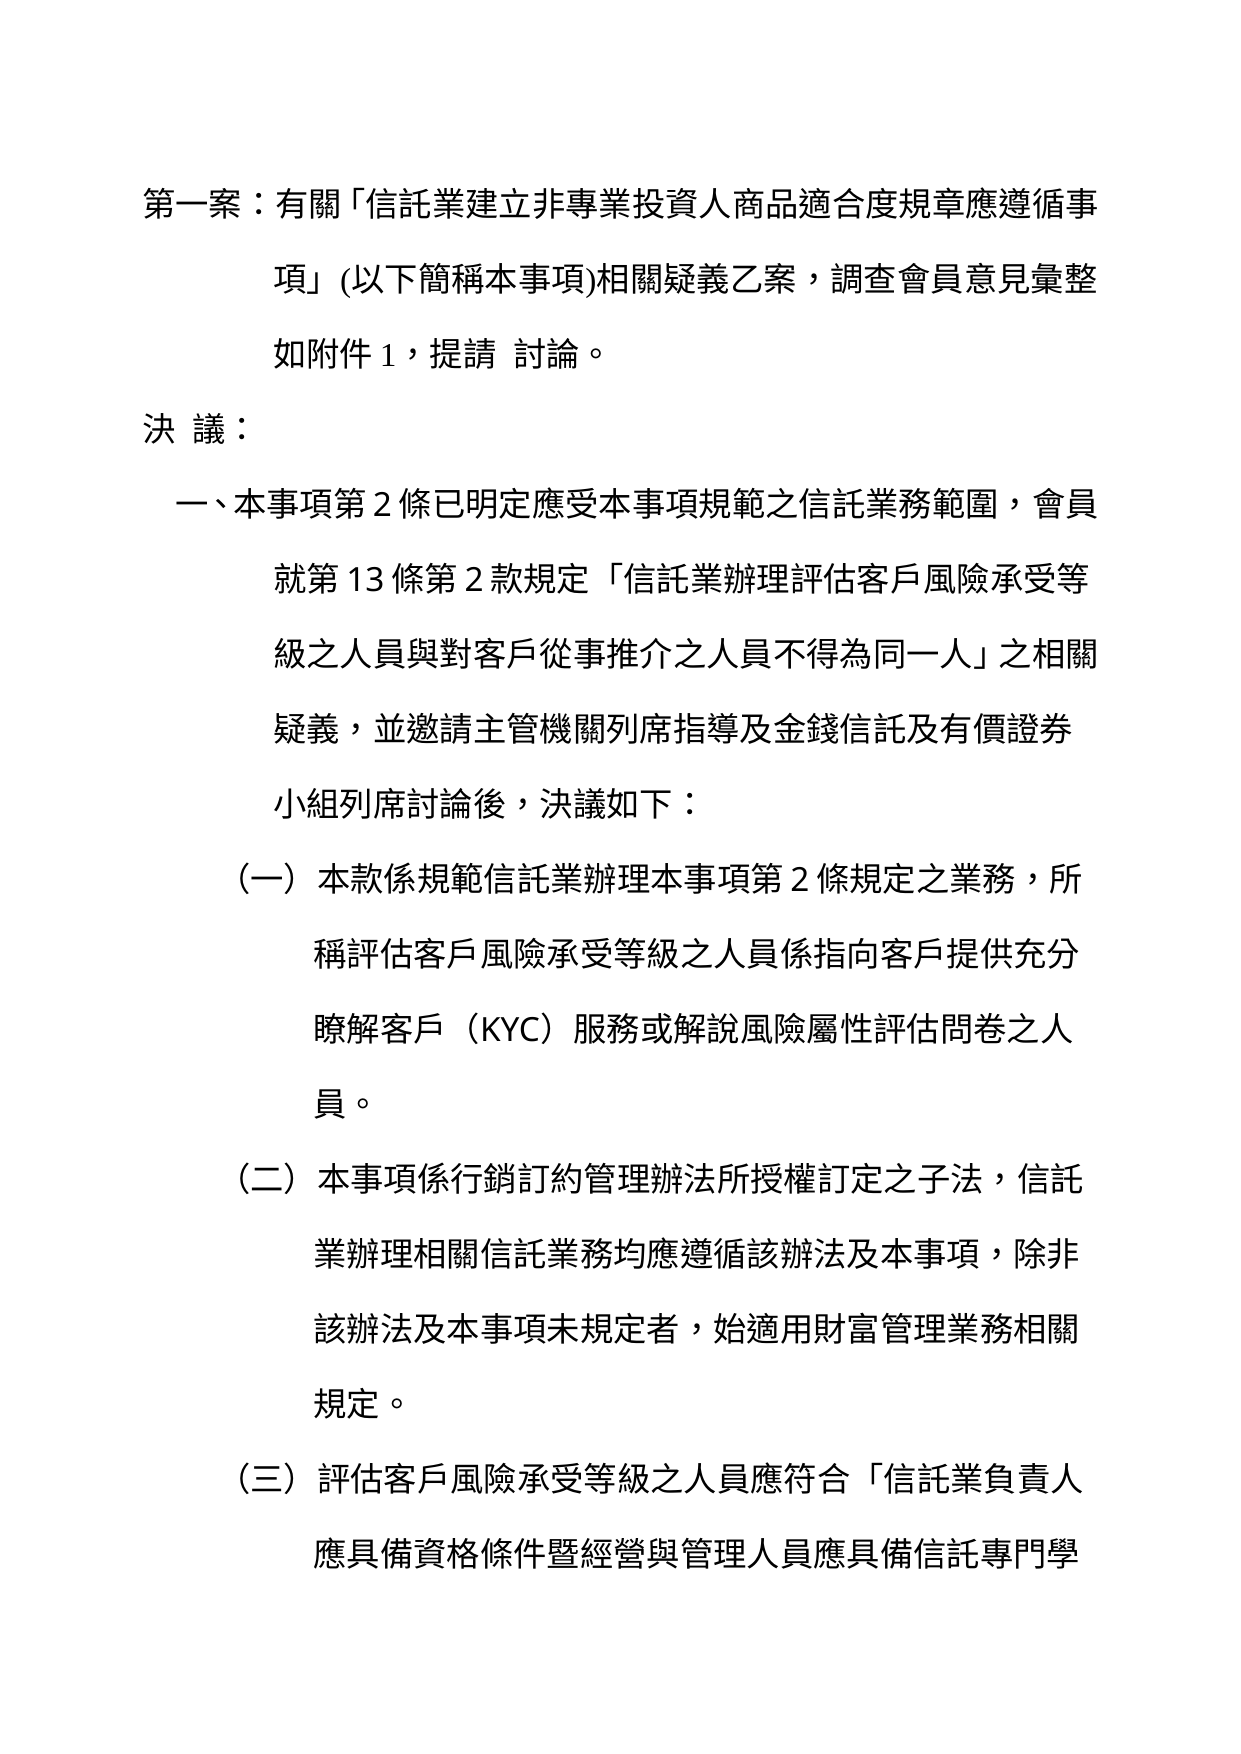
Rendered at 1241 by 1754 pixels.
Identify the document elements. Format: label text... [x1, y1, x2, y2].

text 第一案：有關「信託業建立非專業投資人商品適合度規章應遵循事項」(以下簡稱本事項)相關疑義乙案，調查會員意見彙整如附件1，提請 討論。 [142, 164, 1098, 389]
text 一、本事項第2條已明定應受本事項規範之信託業務範圍，會員就第13條第2款規定「信託業辦理評估客戶風險承受等級之人員與對客戶從事推介之人員不得為同一人」之相關疑義，並邀請主管機關列席指導及金錢信託及有價證券小組列席討論後，決議如下： [142, 464, 1098, 839]
text （三）評估客戶風險承受等級之人員應符合「信託業負責人應具備資格條件暨經營與管理人員應具備信託專門學 [217, 1439, 1098, 1589]
text 決 議： [142, 389, 1098, 464]
text （一）本款係規範信託業辦理本事項第2條規定之業務，所稱評估客戶風險承受等級之人員係指向客戶提供充分瞭解客戶（KYC）服務或解說風險屬性評估問卷之人員。 [217, 839, 1098, 1139]
text （二）本事項係行銷訂約管理辦法所授權訂定之子法，信託業辦理相關信託業務均應遵循該辦法及本事項，除非該辦法及本事項未規定者，始適用財富管理業務相關規定。 [217, 1139, 1098, 1439]
